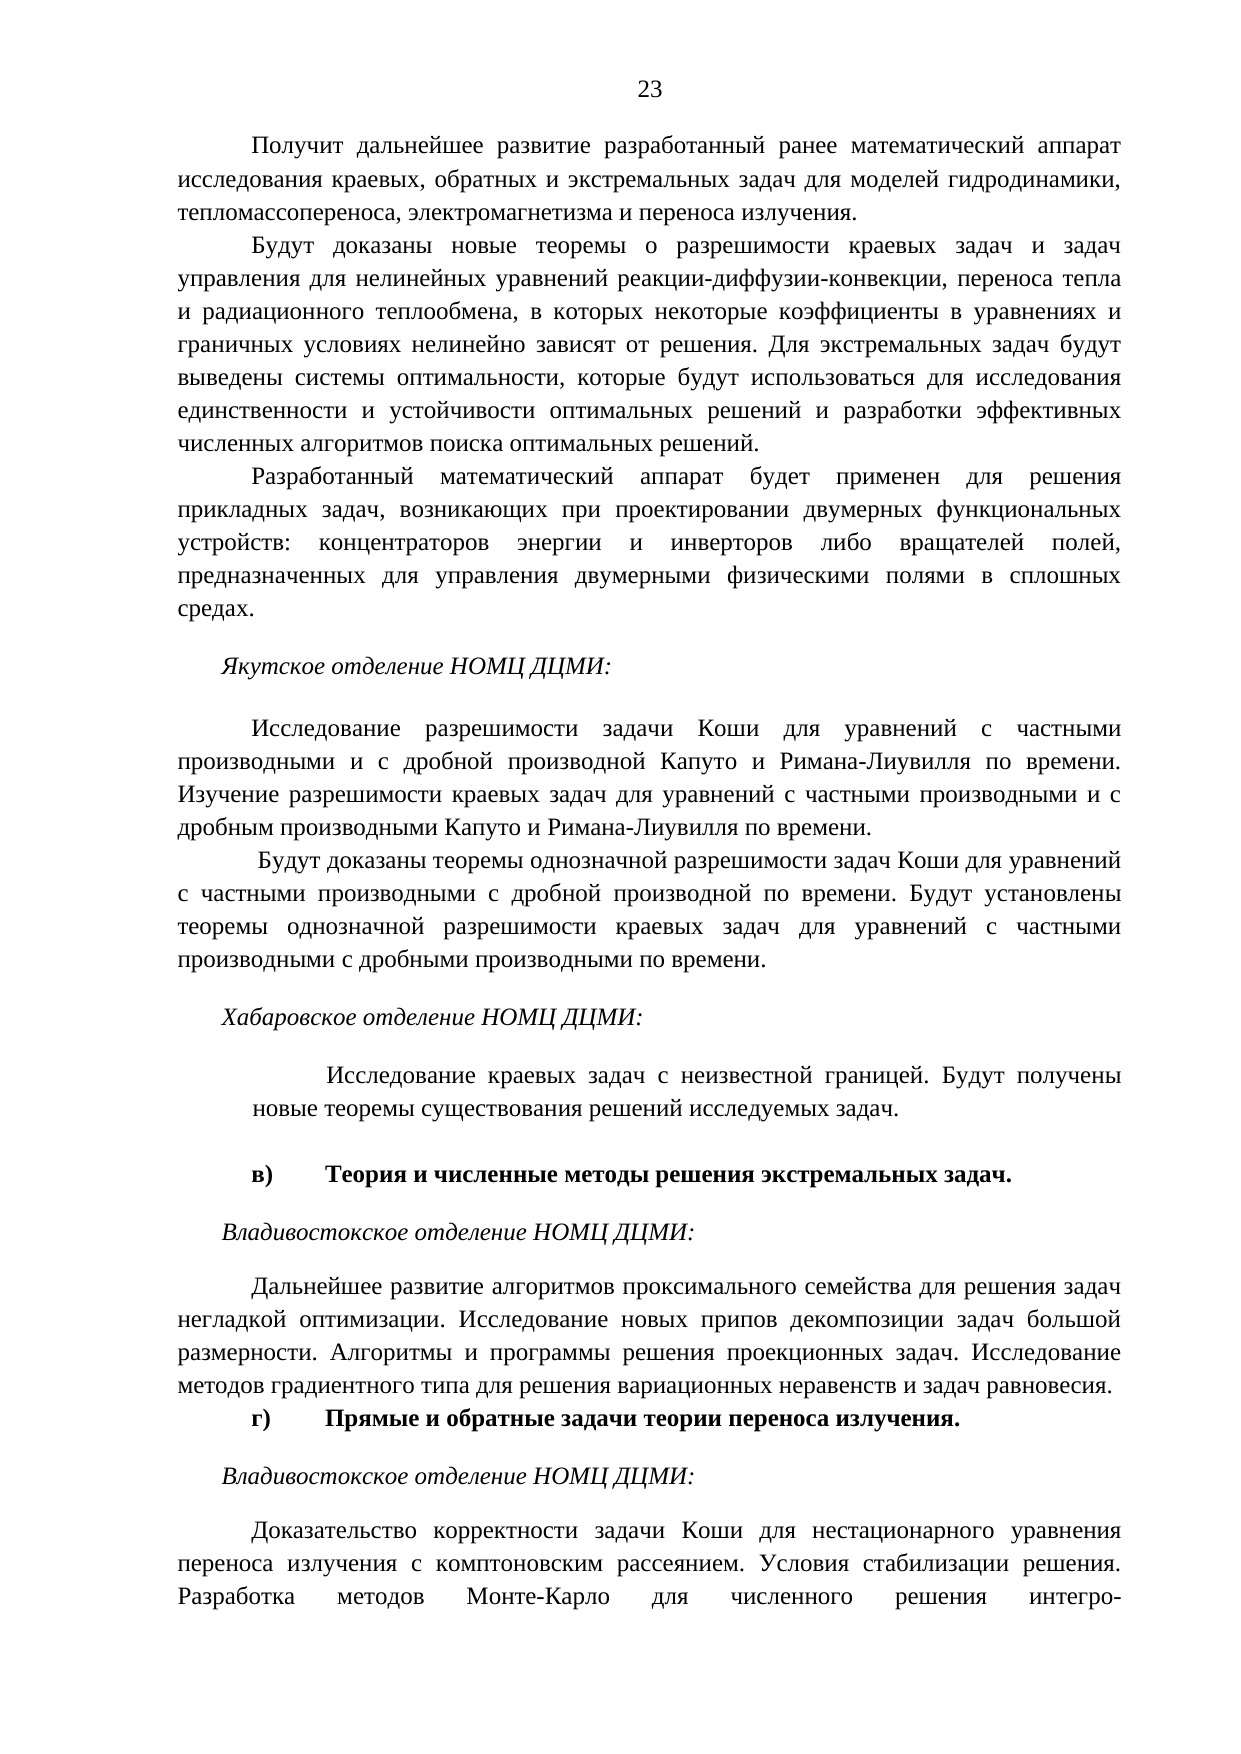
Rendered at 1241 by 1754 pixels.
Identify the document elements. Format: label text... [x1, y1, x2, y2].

text Якутское отделение НОМЦ ДЦМИ: [177, 651, 1122, 680]
list Дальнейшее развитие алгоритмов проксимального семейства для решения задач негладкой оптимизации. Исследование новых припов декомпозиции задач большой размерности. Алгоритмы и программы решения проекционных задач. Исследование методов градиентного типа для решения вариационных неравенств и задач равновесия. [177, 1271, 1122, 1399]
text Владивостокское отделение НОМЦ ДЦМИ: [221, 1217, 1122, 1246]
list Будут доказаны новые теоремы о разрешимости краевых задач и задач управления для нелинейных уравнений реакции-диффузии-конвекции, переноса тепла и радиационного теплообмена, в которых некоторые коэффициенты в уравнениях и граничных условиях нелинейно зависят от решения. Для экстремальных задач будут выведены системы оптимальности, которые будут использоваться для исследования единственности и устойчивости оптимальных решений и разработки эффективных численных алгоритмов поиска оптимальных решений. [177, 230, 1122, 457]
list в) Теория и численные методы решения экстремальных задач. [177, 1159, 1122, 1188]
list Хабаровское отделение НОМЦ ДЦМИ: [221, 1002, 1122, 1031]
list г) Прямые и обратные задачи теории переноса излучения. [177, 1403, 1122, 1432]
list Исследование краевых задач с неизвестной границей. Будут получены новые теоремы существования решений исследуемых задач. [252, 1060, 1122, 1122]
list Исследование разрешимости задачи Коши для уравнений с частными производными и с дробной производной Капуто и Римана-Лиувилля по времени. Изучение разрешимости краевых задач для уравнений с частными производными и с дробным производными Капуто и Римана-Лиувилля по времени. [177, 713, 1122, 841]
text Владивостокское отделение НОМЦ ДЦМИ: [221, 1461, 1122, 1490]
list Будут доказаны теоремы однозначной разрешимости задач Коши для уравнений с частными производными с дробной производной по времени. Будут установлены теоремы однозначной разрешимости краевых задач для уравнений с частными производными с дробными производными по времени. [177, 845, 1122, 973]
list Доказательство корректности задачи Коши для нестационарного уравнения переноса излучения с комптоновским рассеянием. Условия стабилизации решения. Разработка методов Монте-Карло для численного решения интегро- [177, 1515, 1122, 1610]
list Разработанный математический аппарат будет применен для решения прикладных задач, возникающих при проектировании двумерных функциональных устройств: концентраторов энергии и инверторов либо вращателей полей, предназначенных для управления двумерными физическими полями в сплошных средах. [177, 461, 1122, 622]
list Получит дальнейшее развитие разработанный ранее математический аппарат исследования краевых, обратных и экстремальных задач для моделей гидродинамики, тепломассопереноса, электромагнетизма и переноса излучения. [177, 131, 1122, 225]
